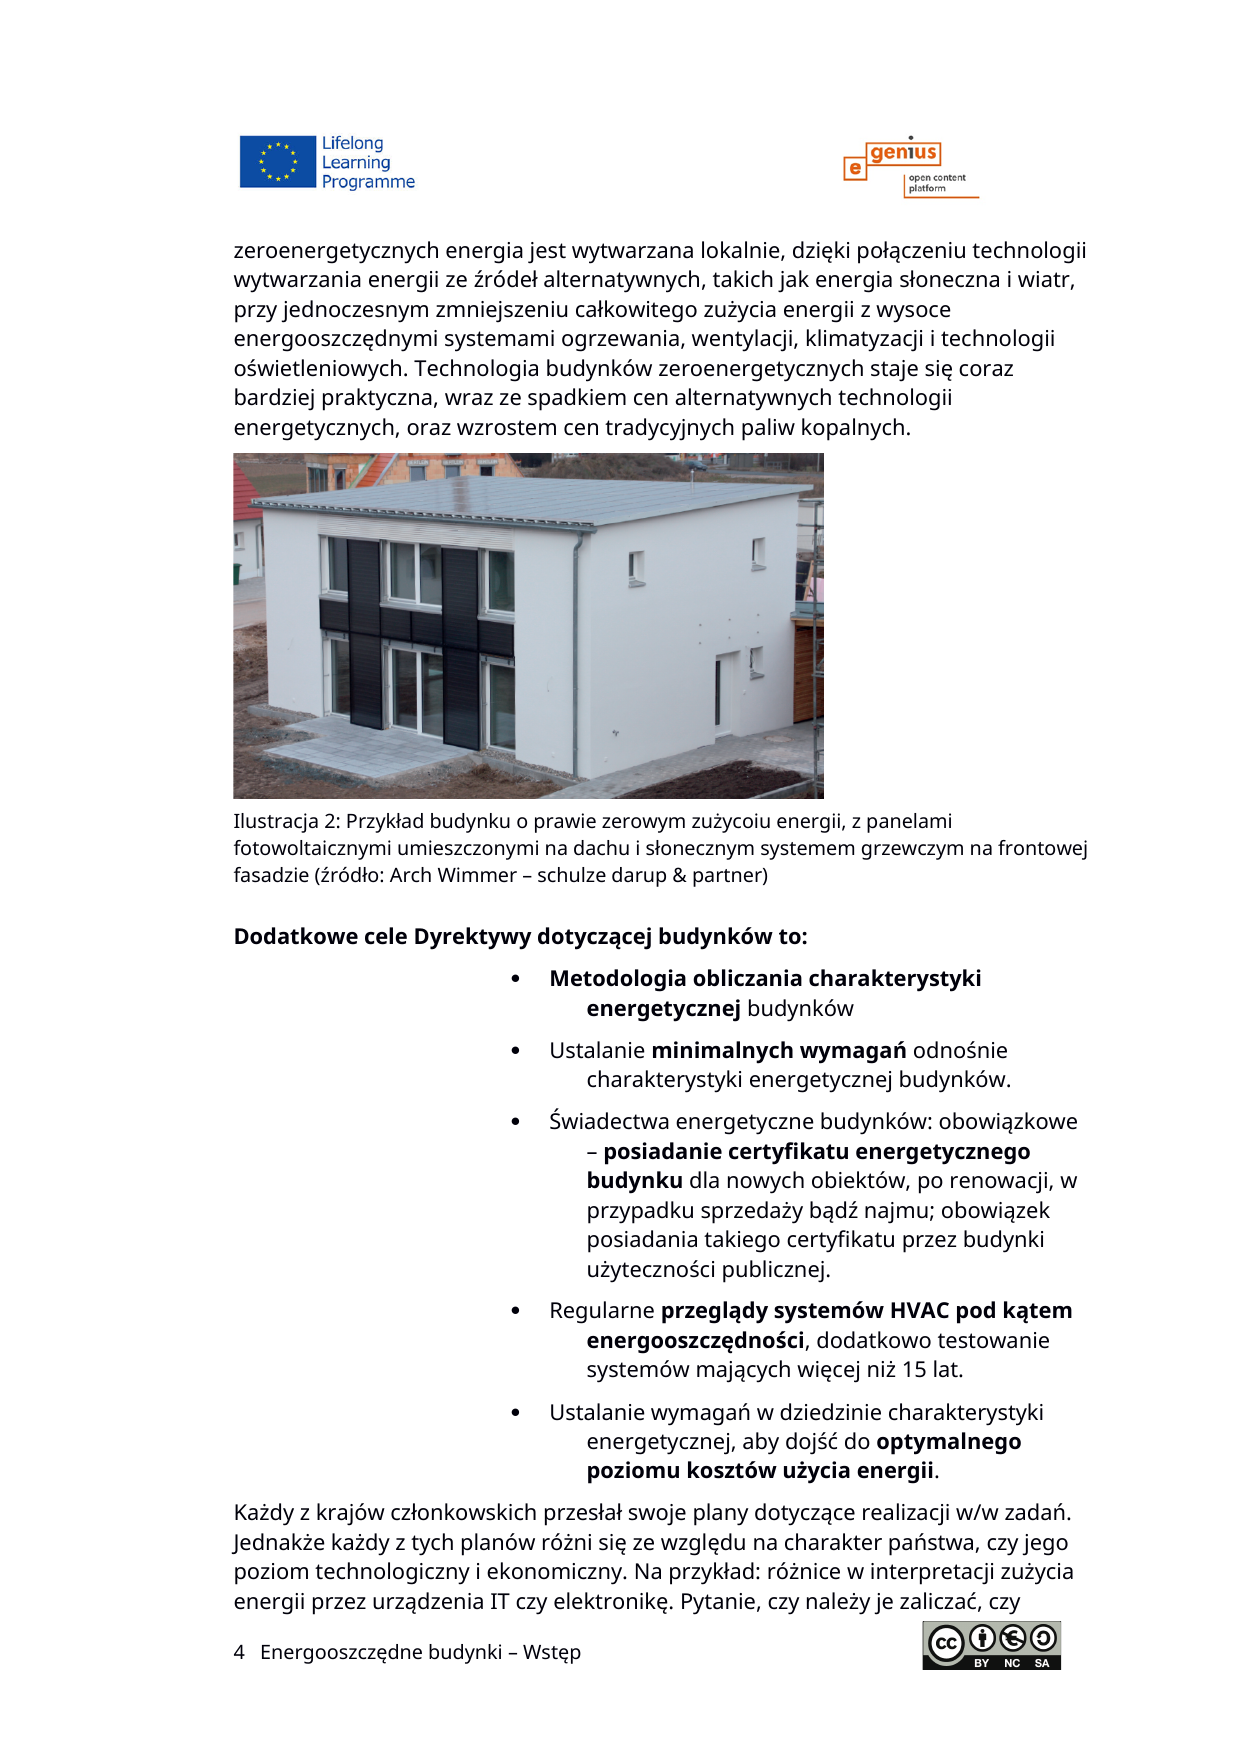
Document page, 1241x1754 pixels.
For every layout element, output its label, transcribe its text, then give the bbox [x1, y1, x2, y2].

list Świadectwa energetyczne budynków: obowiązkowe – posiadanie certyfikatu energetycznego budynku dla nowych obiektów, po renowacji, w przypadku sprzedaży bądź najmu; obowiązek posiadania takiego certyfikatu przez budynki użyteczności publicznej. [512, 1106, 1093, 1283]
text Ilustracja 2: Przykład budynku o prawie zerowym zużycoiu energii, z panelami fotowoltaicznymi umieszczonymi na dachu i słonecznym systemem grzewczym na frontowej fasadzie (źródło: Arch Wimmer – schulze darup & partner) [233, 807, 1093, 888]
list Regularne przeglądy systemów HVAC pod kątem energooszczędności, dodatkowo testowanie systemów mających więcej niż 15 lat. [512, 1295, 1093, 1384]
text Każdy z krajów członkowskich przesłał swoje plany dotyczące realizacji w/w zadań. Jednakże każdy z tych planów różni się ze względu na charakter państwa, czy jego poziom technologiczny i ekonomiczny. Na przykład: różnice w interpretacji zużycia energii przez urządzenia IT czy elektronikę. Pytanie, czy należy je zaliczać, czy [233, 1497, 1093, 1615]
list Ustalanie minimalnych wymagań odnośnie charakterystyki energetycznej budynków. [512, 1034, 1093, 1093]
list Ustalanie wymagań w dziedzinie charakterystyki energetycznej, aby dojść do optymalnego poziomu kosztów użycia energii. [512, 1396, 1093, 1485]
text Dodatkowe cele Dyrektywy dotyczącej budynków to: [233, 921, 1093, 951]
text zeroenergetycznych energia jest wytwarzana lokalnie, dzięki połączeniu technologii wytwarzania energii ze źródeł alternatywnych, takich jak energia słoneczna i wiatr, przy jednoczesnym zmniejszeniu całkowitego zużycia energii z wysoce energooszczędnymi systemami ogrzewania, wentylacji, klimatyzacji i technologii oświetleniowych. Technologia budynków zeroenergetycznych staje się coraz bardziej praktyczna, wraz ze spadkiem cen alternatywnych technologii energetycznych, oraz wzrostem cen tradycyjnych paliw kopalnych. [233, 235, 1093, 441]
list Metodologia obliczania charakterystyki energetycznej budynków [512, 963, 1093, 1022]
